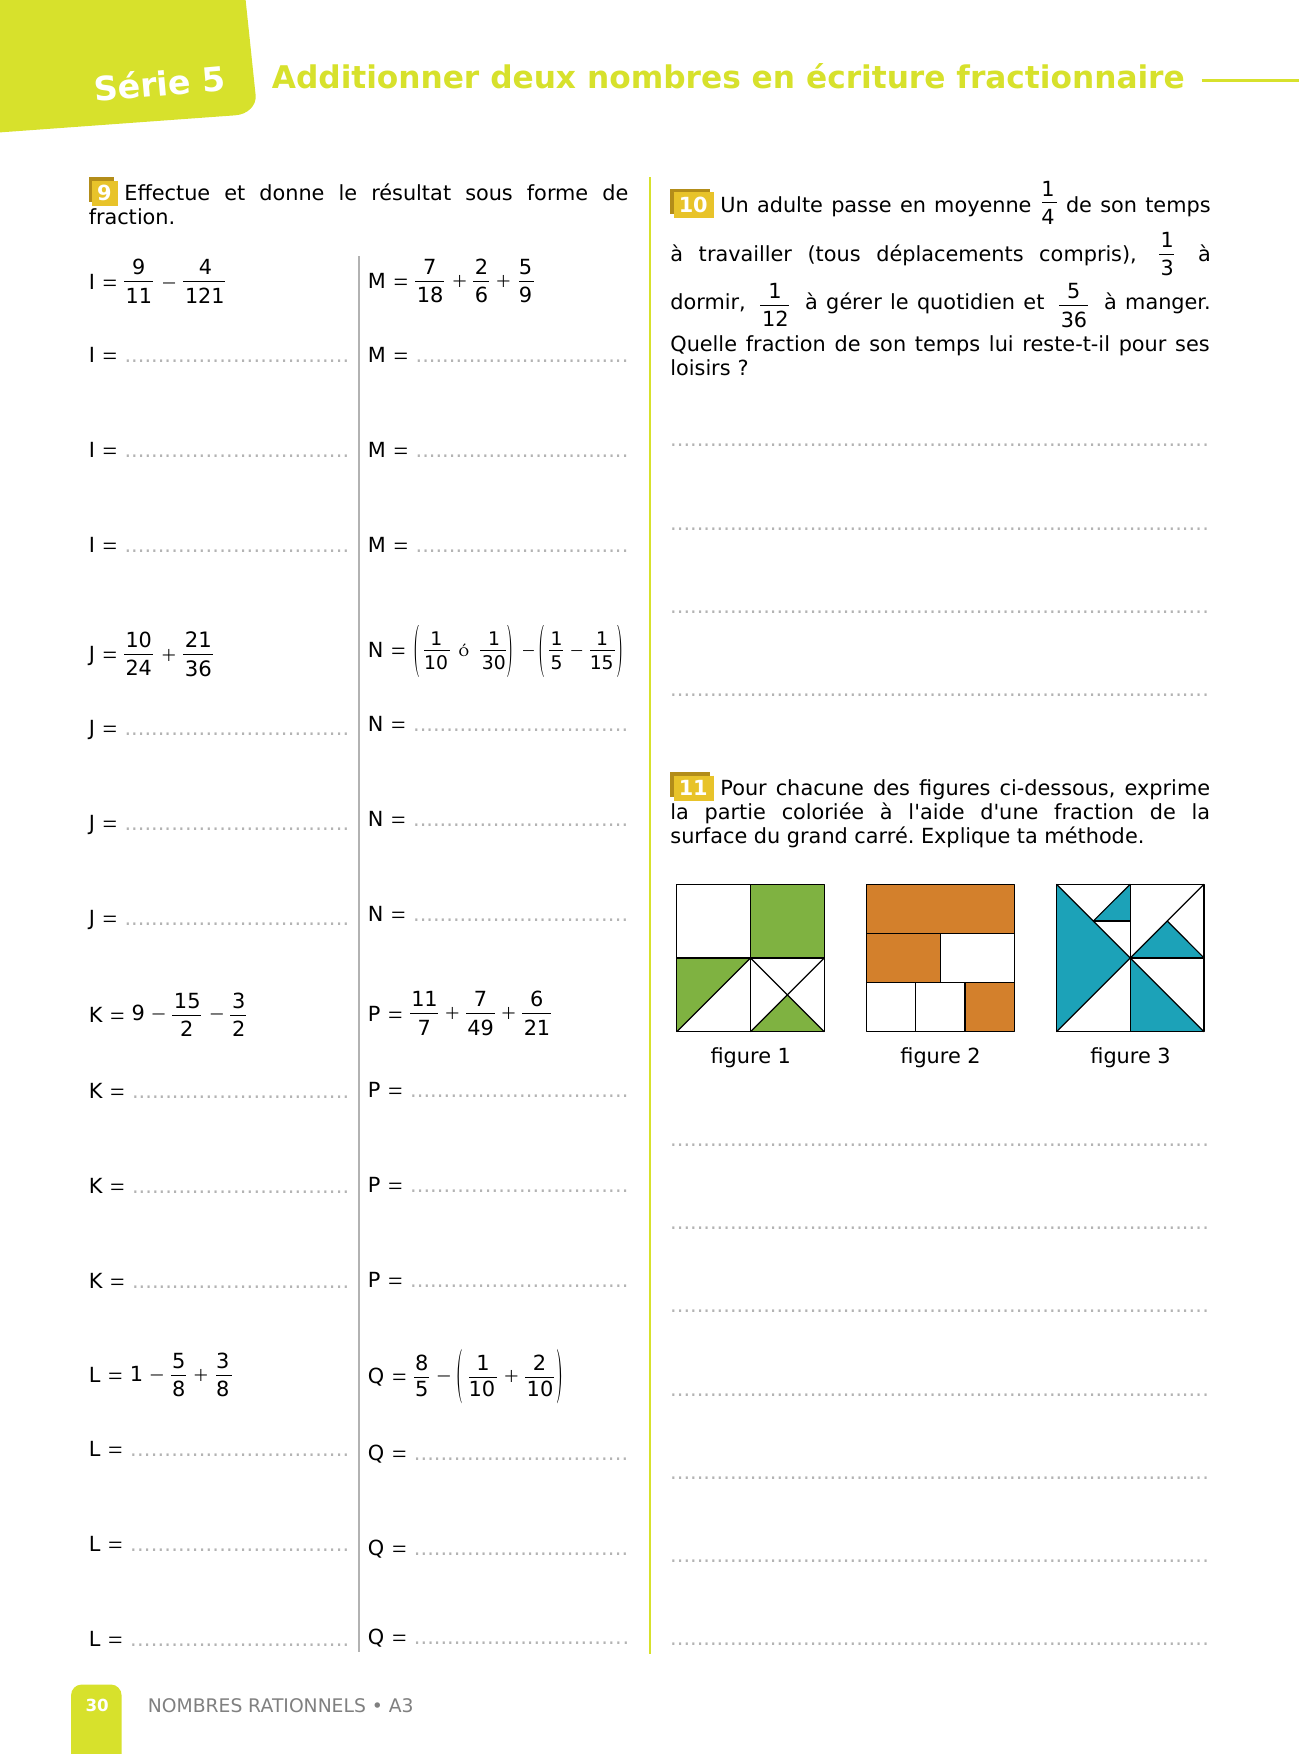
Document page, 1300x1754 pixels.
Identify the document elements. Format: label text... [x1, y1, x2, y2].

text L = [88, 1350, 350, 1401]
text Q = . [368, 1625, 629, 1649]
text figure 2 [860, 1044, 1021, 1068]
text K = [88, 1079, 350, 1104]
text figure 1 [670, 1044, 831, 1068]
text N = [368, 807, 629, 831]
list P = [368, 1268, 629, 1292]
text Q = [368, 1441, 629, 1465]
text M = [368, 256, 629, 307]
text N = [368, 625, 629, 676]
subtitle Un adulte passe en moyenne de son temps à travailler (tous déplacements compris), à dormir, à gérer le quotidien et à manger. Quelle fraction de son temps lui reste-t-il pour ses loisirs ? [670, 177, 1211, 380]
list N = [368, 902, 629, 926]
list P = [368, 988, 629, 1039]
text K = [88, 989, 350, 1041]
list M = [368, 533, 629, 557]
text M = [368, 438, 629, 462]
text J = [88, 716, 350, 740]
text K = [88, 1269, 350, 1294]
text I =− [88, 256, 350, 308]
text L = [88, 1532, 350, 1556]
text Q = [368, 1348, 629, 1405]
text figure 3 [1050, 1044, 1211, 1068]
list I = [88, 533, 350, 557]
text P = [368, 1078, 629, 1102]
subtitle Effectue et donne le résultat sous forme de fraction. [88, 177, 629, 229]
text J = [88, 811, 350, 835]
subtitle Pour chacune des figures ci-dessous, exprime la partie coloriée à l'aide d'une fraction de la surface du grand carré. Explique ta méthode. [670, 772, 1211, 849]
text J = [88, 906, 350, 930]
text Q = [368, 1536, 629, 1560]
text L = [88, 1627, 350, 1651]
text M = [368, 343, 629, 367]
text N = [368, 712, 629, 736]
text I = [88, 438, 350, 462]
text L = [88, 1437, 350, 1461]
text K = [88, 1174, 350, 1199]
text P = [368, 1173, 629, 1197]
text I = [88, 343, 350, 367]
text J = [88, 628, 350, 681]
